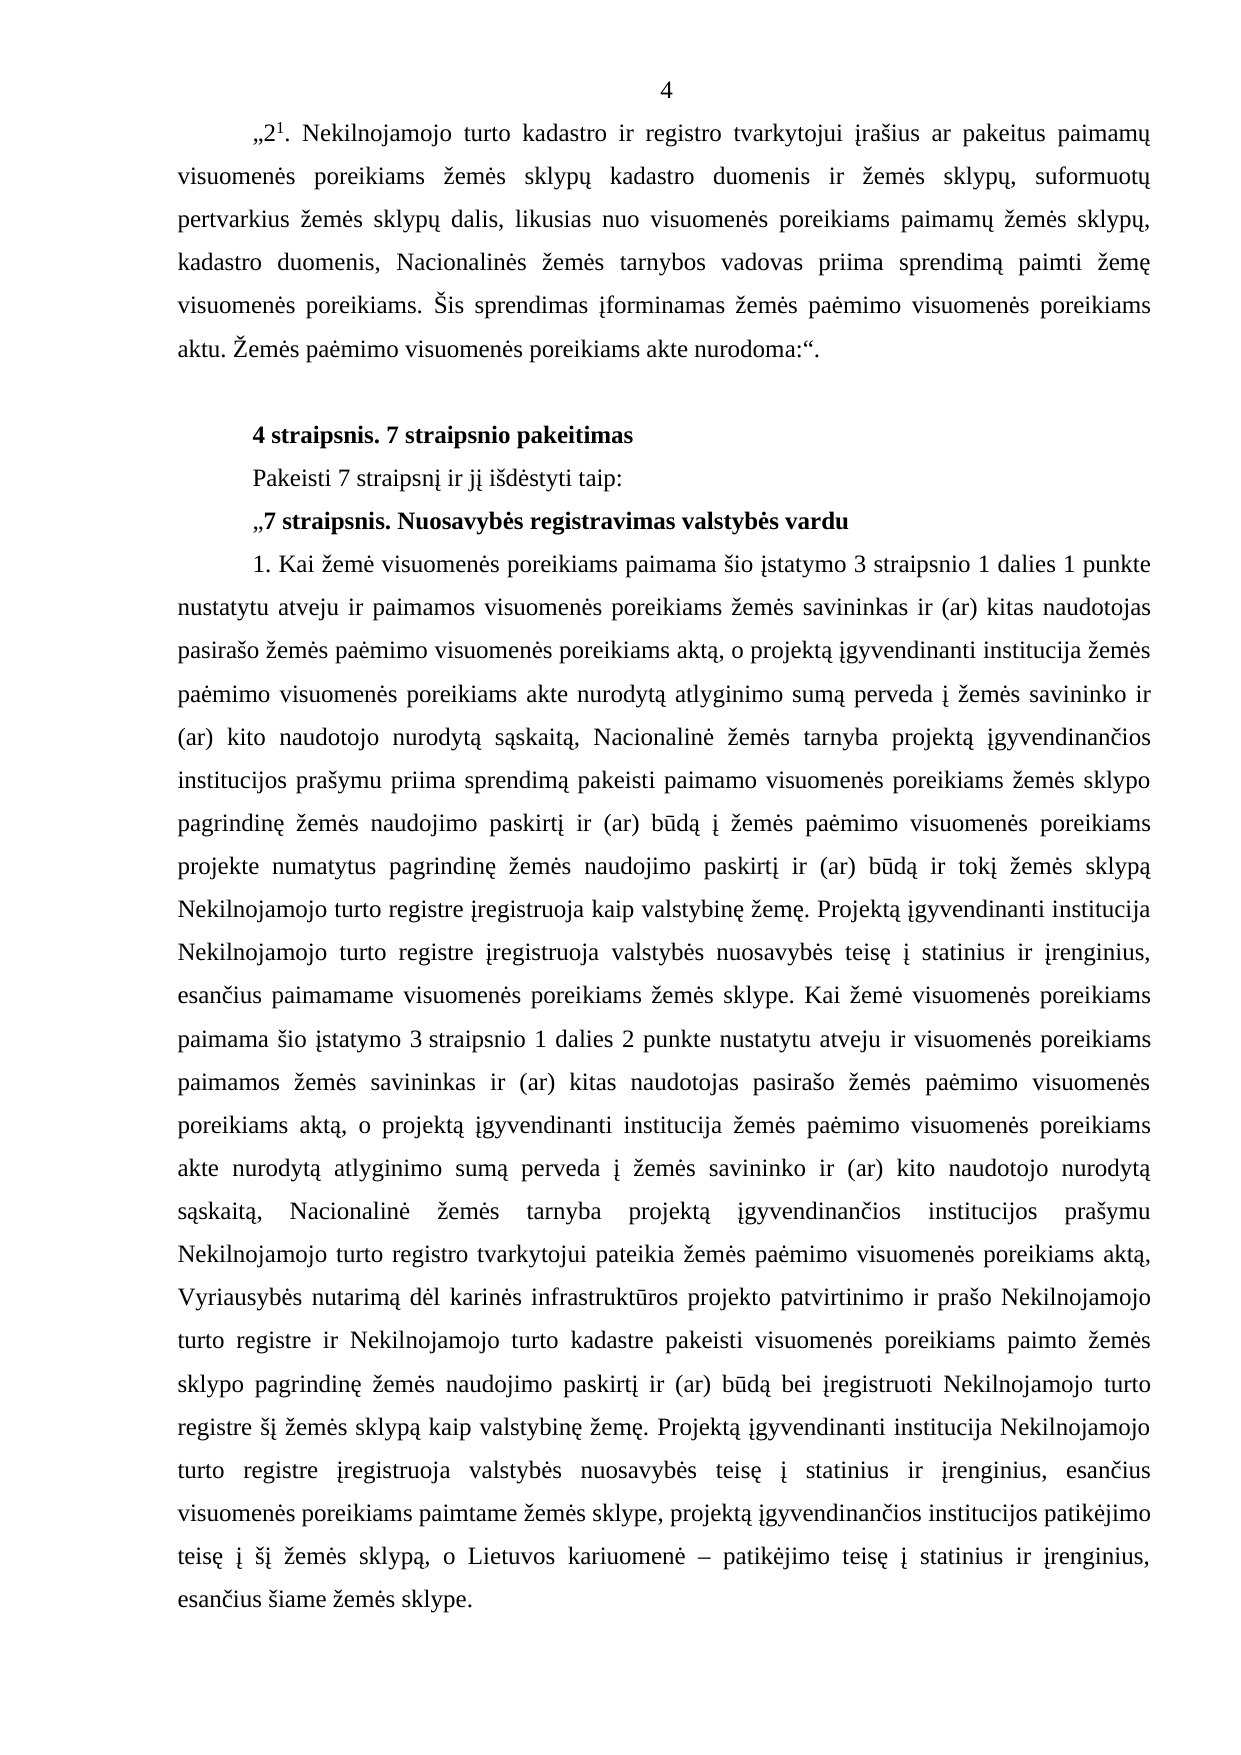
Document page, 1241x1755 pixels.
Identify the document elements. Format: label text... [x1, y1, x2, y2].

text „7 straipsnis. Nuosavybės registravimas valstybės vardu [177, 506, 1152, 535]
text 4 straipsnis. 7 straipsnio pakeitimas [177, 420, 1152, 449]
text 1. Kai žemė visuomenės poreikiams paimama šio įstatymo 3 straipsnio 1 dalies 1 punkte nustatytu atveju ir paimamos visuomenės poreikiams žemės savininkas ir (ar) kitas naudotojas pasirašo žemės paėmimo visuomenės poreikiams aktą, o projektą įgyvendinanti institucija žemės paėmimo visuomenės poreikiams akte nurodytą atlyginimo sumą perveda į žemės savininko ir (ar) kito naudotojo nurodytą sąskaitą, Nacionalinė žemės tarnyba projektą įgyvendinančios institucijos prašymu priima sprendimą pakeisti paimamo visuomenės poreikiams žemės sklypo pagrindinę žemės naudojimo paskirtį ir (ar) būdą į žemės paėmimo visuomenės poreikiams projekte numatytus pagrindinę žemės naudojimo paskirtį ir (ar) būdą ir tokį žemės sklypą Nekilnojamojo turto registre įregistruoja kaip valstybinę žemę. Projektą įgyvendinanti institucija Nekilnojamojo turto registre įregistruoja valstybės nuosavybės teisę į statinius ir įrenginius, esančius paimamame visuomenės poreikiams žemės sklype. Kai žemė visuomenės poreikiams paimama šio įstatymo 3 straipsnio 1 dalies 2 punkte nustatytu atveju ir visuomenės poreikiams paimamos žemės savininkas ir (ar) kitas naudotojas pasirašo žemės paėmimo visuomenės poreikiams aktą, o projektą įgyvendinanti institucija žemės paėmimo visuomenės poreikiams akte nurodytą atlyginimo sumą perveda į žemės savininko ir (ar) kito naudotojo nurodytą sąskaitą, Nacionalinė žemės tarnyba projektą įgyvendinančios institucijos prašymu Nekilnojamojo turto registro tvarkytojui pateikia žemės paėmimo visuomenės poreikiams aktą, Vyriausybės nutarimą dėl karinės infrastruktūros projekto patvirtinimo ir prašo Nekilnojamojo turto registre ir Nekilnojamojo turto kadastre pakeisti visuomenės poreikiams paimto žemės sklypo pagrindinę žemės naudojimo paskirtį ir (ar) būdą bei įregistruoti Nekilnojamojo turto registre šį žemės sklypą kaip valstybinę žemę. Projektą įgyvendinanti institucija Nekilnojamojo turto registre įregistruoja valstybės nuosavybės teisę į statinius ir įrenginius, esančius visuomenės poreikiams paimtame žemės sklype, projektą įgyvendinančios institucijos patikėjimo teisę į šį žemės sklypą, o Lietuvos kariuomenė – patikėjimo teisę į statinius ir įrenginius, esančius šiame žemės sklype. [177, 549, 1152, 1613]
text „21. Nekilnojamojo turto kadastro ir registro tvarkytojui įrašius ar pakeitus paimamų visuomenės poreikiams žemės sklypų kadastro duomenis ir žemės sklypų, suformuotų pertvarkius žemės sklypų dalis, likusias nuo visuomenės poreikiams paimamų žemės sklypų, kadastro duomenis, Nacionalinės žemės tarnybos vadovas priima sprendimą paimti žemę visuomenės poreikiams. Šis sprendimas įforminamas žemės paėmimo visuomenės poreikiams aktu. Žemės paėmimo visuomenės poreikiams akte nurodoma:“. [177, 118, 1152, 362]
text Pakeisti 7 straipsnį ir jį išdėstyti taip: [177, 463, 1152, 492]
